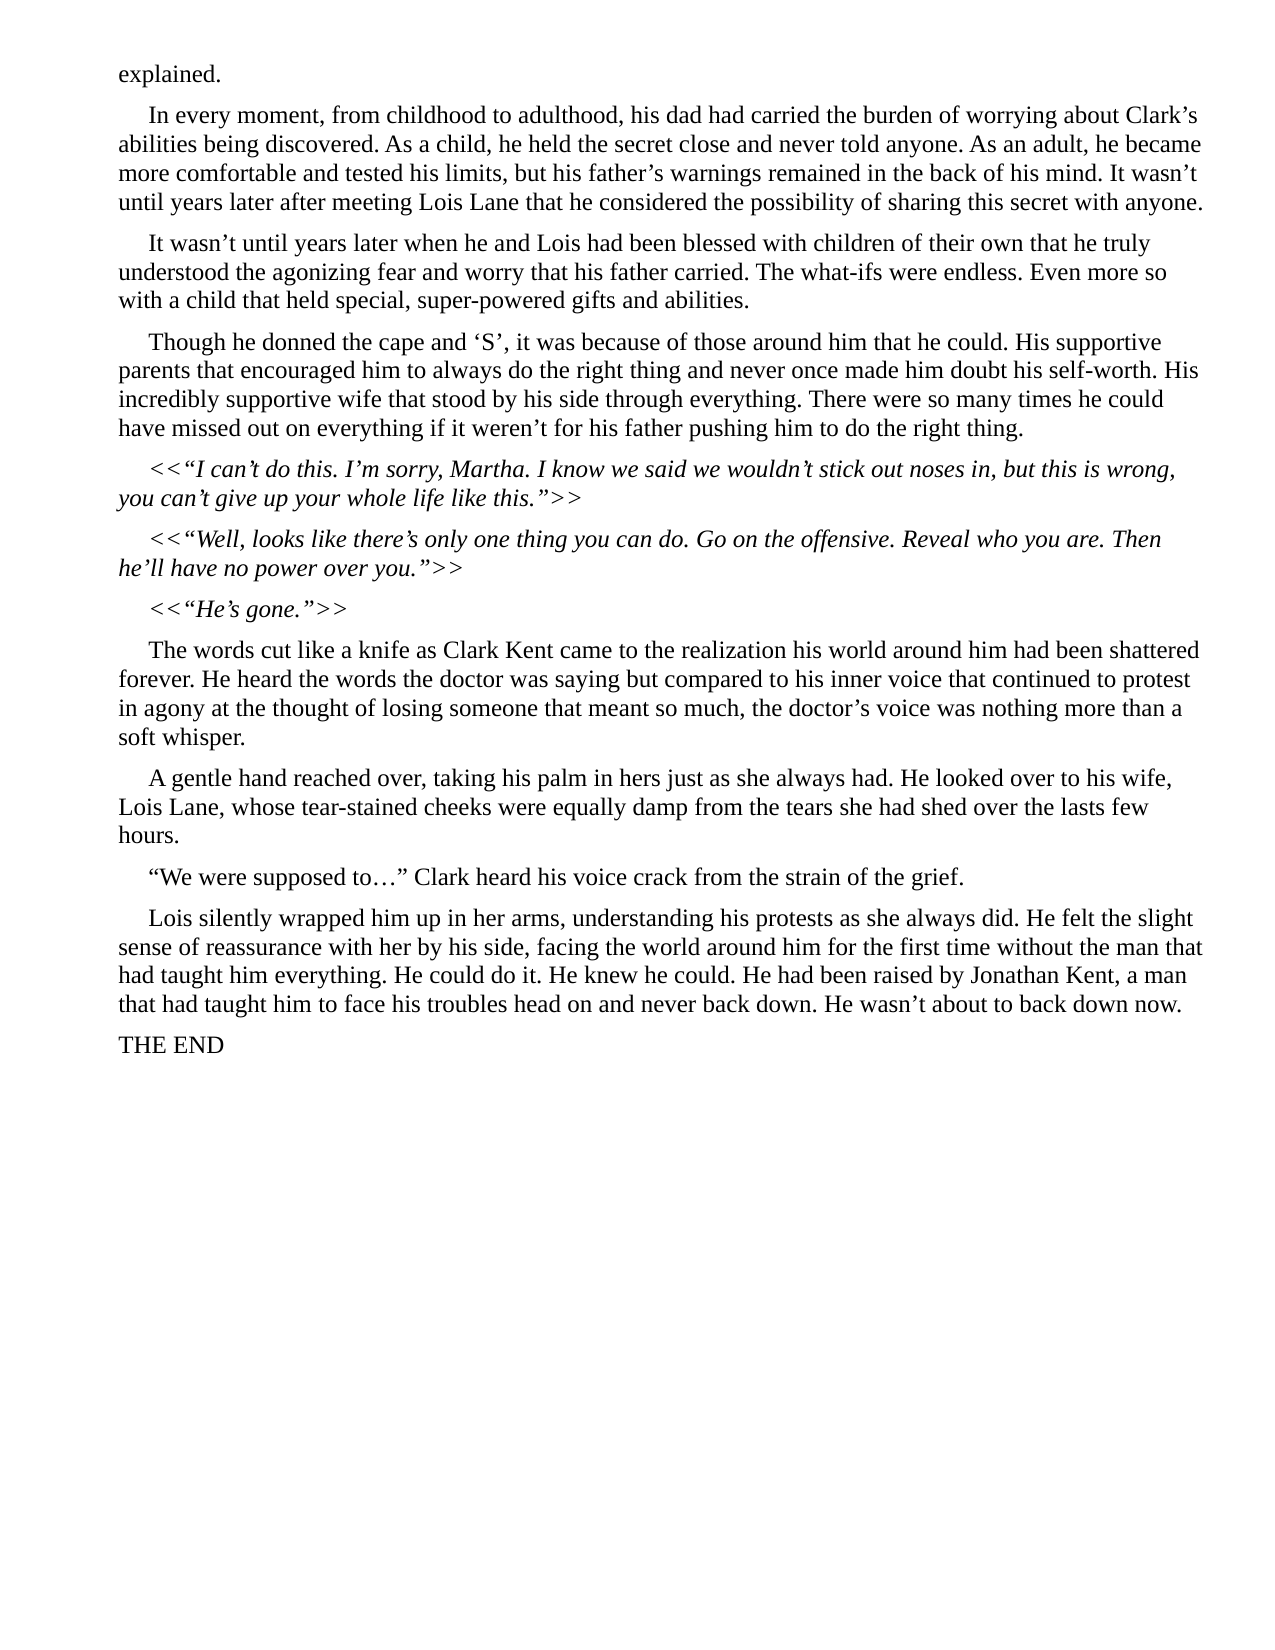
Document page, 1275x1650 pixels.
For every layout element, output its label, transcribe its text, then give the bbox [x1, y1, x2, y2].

text explained. [118, 59, 1216, 88]
text <<“Well, looks like there’s only one thing you can do. Go on the offensive. Reveal who you are. Then he’ll have no power over you.”>> [118, 524, 1216, 582]
text “We were supposed to…” Clark heard his voice crack from the strain of the grief. [118, 862, 1216, 890]
text <<“I can’t do this. I’m sorry, Martha. I know we said we wouldn’t stick out noses in, but this is wrong, you can’t give up your whole life like this.”>> [118, 454, 1216, 512]
text Though he donned the cape and ‘S’, it was because of those around him that he could. His supportive parents that encouraged him to always do the right thing and never once made him doubt his self-worth. His incredibly supportive wife that stood by his side through everything. There were so many times he could have missed out on everything if it weren’t for his father pushing him to do the right thing. [118, 327, 1216, 442]
text <<“He’s gone.”>> [118, 594, 1216, 623]
text It wasn’t until years later when he and Lois had been blessed with children of their own that he truly understood the agonizing fear and worry that his father carried. The what-ifs were endless. Even more so with a child that held special, super-powered gifts and abilities. [118, 228, 1216, 314]
text In every moment, from childhood to adulthood, his dad had carried the burden of worrying about Clark’s abilities being discovered. As a child, he held the secret close and never told anyone. As an adult, he became more comfortable and tested his limits, but his father’s warnings remained in the back of his mind. It wasn’t until years later after meeting Lois Lane that he considered the possibility of sharing this secret with anyone. [118, 100, 1216, 215]
text Lois silently wrapped him up in her arms, understanding his protests as she always did. He felt the slight sense of reassurance with her by his side, facing the world around him for the first time without the man that had taught him everything. He could do it. He knew he could. He had been raised by Jonathan Kent, a man that had taught him to face his troubles head on and never back down. He wasn’t about to back down now. [118, 903, 1216, 1018]
text The words cut like a knife as Clark Kent came to the realization his world around him had been shattered forever. He heard the words the doctor was saying but compared to his inner voice that continued to protest in agony at the thought of losing someone that meant so much, the doctor’s voice was nothing more than a soft whisper. [118, 635, 1216, 750]
text A gentle hand reached over, taking his palm in hers just as she always had. He looked over to his wife, Lois Lane, whose tear-stained cheeks were equally damp from the tears she had shed over the lasts few hours. [118, 763, 1216, 849]
text THE END [118, 1030, 1216, 1059]
